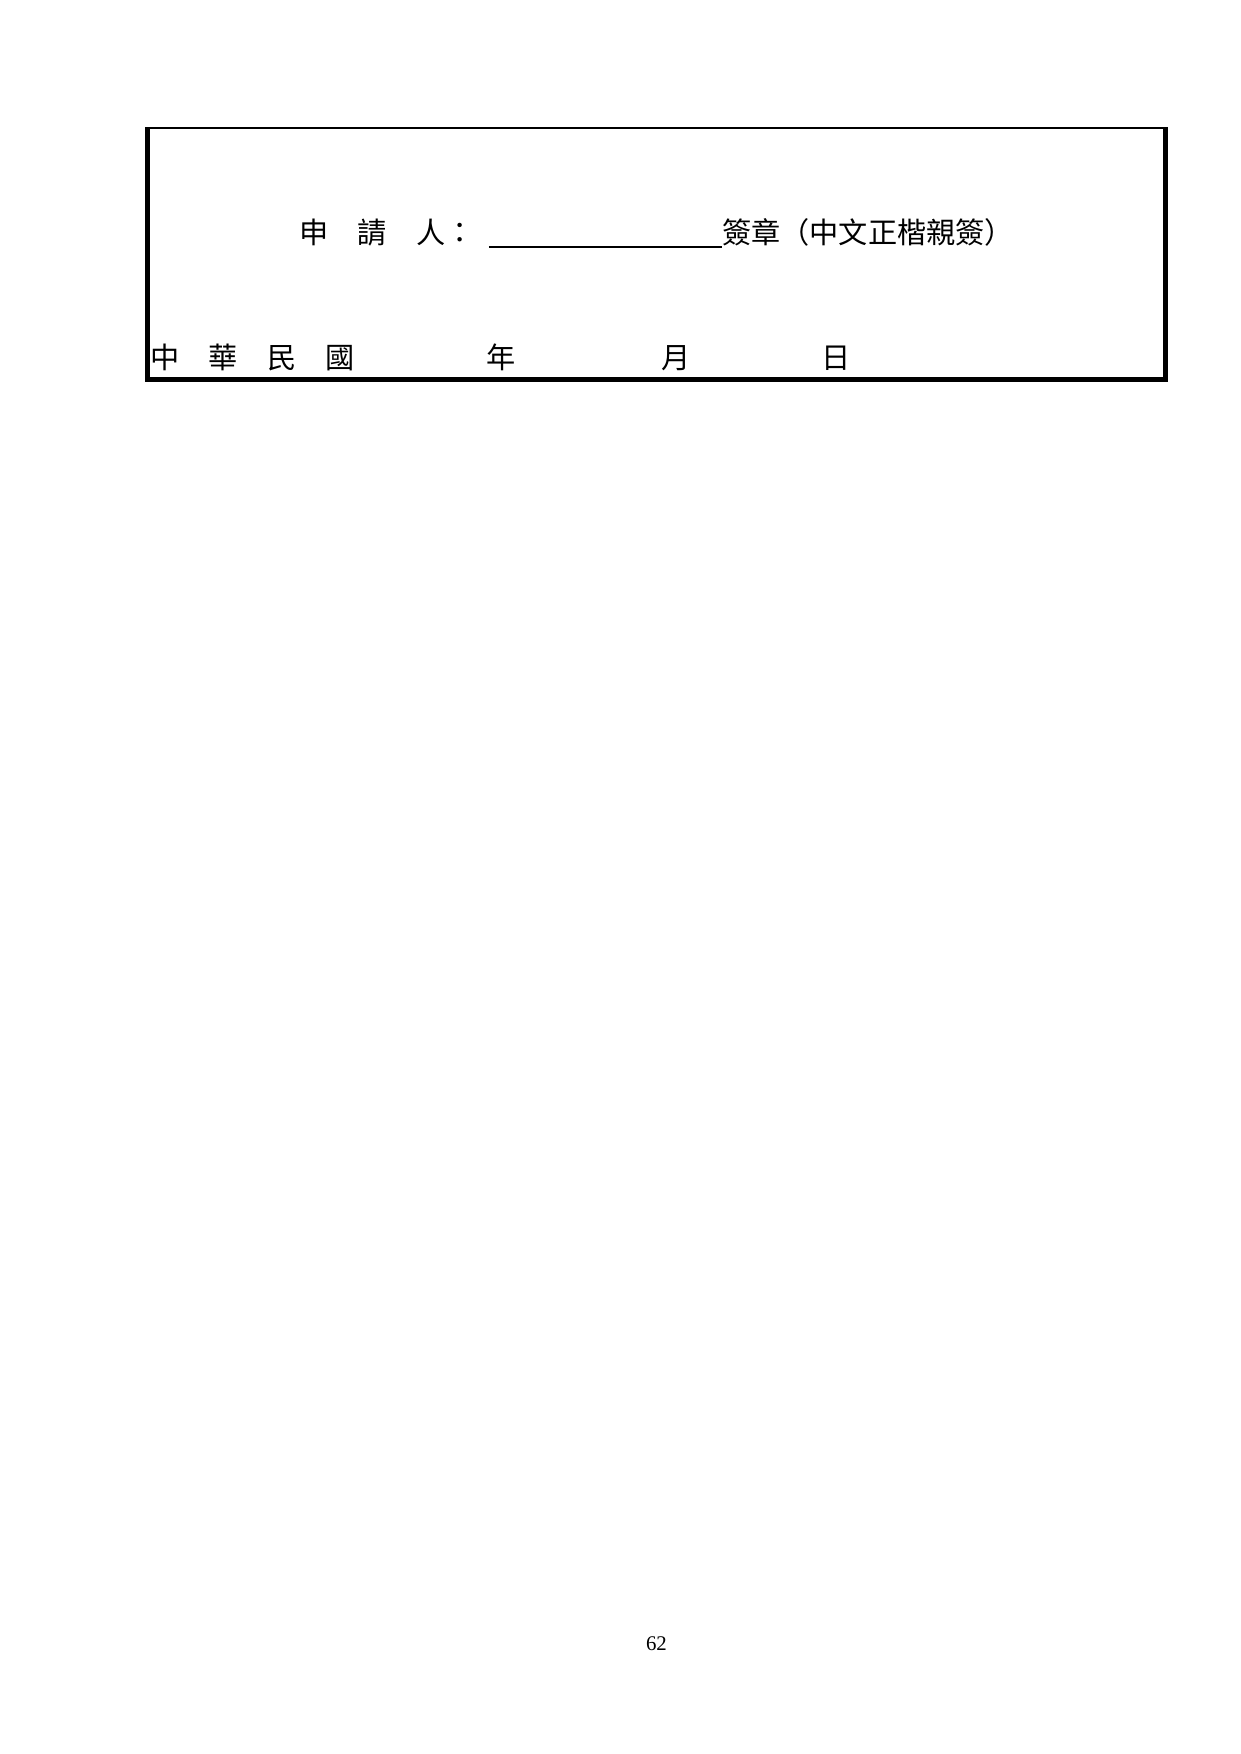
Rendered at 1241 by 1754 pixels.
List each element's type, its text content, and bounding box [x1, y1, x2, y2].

table_cell 申 請 人： 簽章（中文正楷親簽） 中 華 民 國 年 月 日 [150, 129, 1163, 377]
